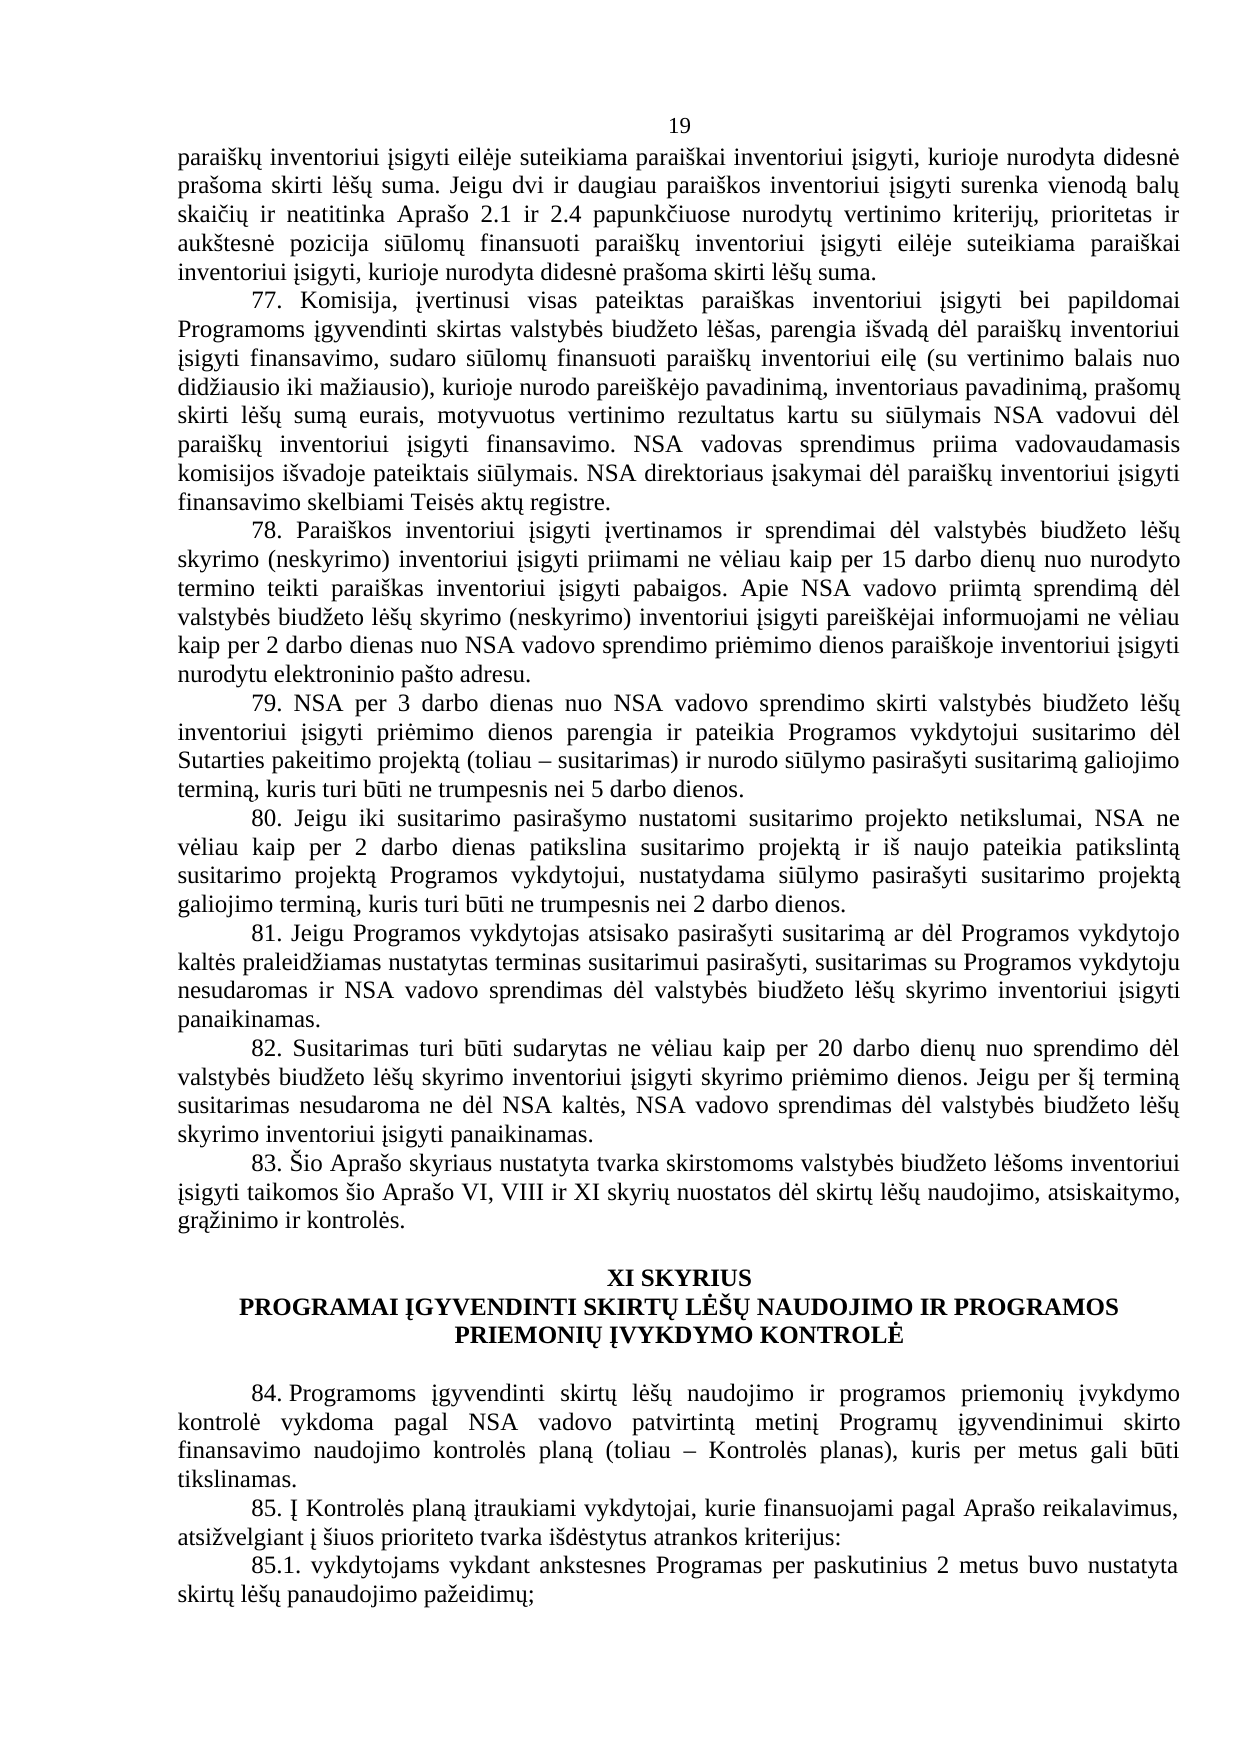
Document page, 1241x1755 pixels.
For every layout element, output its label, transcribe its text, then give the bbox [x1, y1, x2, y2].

text 80. Jeigu iki susitarimo pasirašymo nustatomi susitarimo projekto netikslumai, NSA ne vėliau kaip per 2 darbo dienas patikslina susitarimo projektą ir iš naujo pateikia patikslintą susitarimo projektą Programos vykdytojui, nustatydama siūlymo pasirašyti susitarimo projektą galiojimo terminą, kuris turi būti ne trumpesnis nei 2 darbo dienos. [177, 803, 1181, 918]
text 81. Jeigu Programos vykdytojas atsisako pasirašyti susitarimą ar dėl Programos vykdytojo kaltės praleidžiamas nustatytas terminas susitarimui pasirašyti, susitarimas su Programos vykdytoju nesudaromas ir NSA vadovo sprendimas dėl valstybės biudžeto lėšų skyrimo inventoriui įsigyti panaikinamas. [177, 918, 1181, 1033]
text 82. Susitarimas turi būti sudarytas ne vėliau kaip per 20 darbo dienų nuo sprendimo dėl valstybės biudžeto lėšų skyrimo inventoriui įsigyti skyrimo priėmimo dienos. Jeigu per šį terminą susitarimas nesudaroma ne dėl NSA kaltės, NSA vadovo sprendimas dėl valstybės biudžeto lėšų skyrimo inventoriui įsigyti panaikinamas. [177, 1033, 1181, 1148]
text 79. NSA per 3 darbo dienas nuo NSA vadovo sprendimo skirti valstybės biudžeto lėšų inventoriui įsigyti priėmimo dienos parengia ir pateikia Programos vykdytojui susitarimo dėl Sutarties pakeitimo projektą (toliau – susitarimas) ir nurodo siūlymo pasirašyti susitarimą galiojimo terminą, kuris turi būti ne trumpesnis nei 5 darbo dienos. [177, 688, 1181, 803]
text 77. Komisija, įvertinusi visas pateiktas paraiškas inventoriui įsigyti bei papildomai Programoms įgyvendinti skirtas valstybės biudžeto lėšas, parengia išvadą dėl paraiškų inventoriui įsigyti finansavimo, sudaro siūlomų finansuoti paraiškų inventoriui eilę (su vertinimo balais nuo didžiausio iki mažiausio), kurioje nurodo pareiškėjo pavadinimą, inventoriaus pavadinimą, prašomų skirti lėšų sumą eurais, motyvuotus vertinimo rezultatus kartu su siūlymais NSA vadovui dėl paraiškų inventoriui įsigyti finansavimo. NSA vadovas sprendimus priima vadovaudamasis komisijos išvadoje pateiktais siūlymais. NSA direktoriaus įsakymai dėl paraiškų inventoriui įsigyti finansavimo skelbiami Teisės aktų registre. [177, 285, 1181, 515]
text 83. Šio Aprašo skyriaus nustatyta tvarka skirstomoms valstybės biudžeto lėšoms inventoriui įsigyti taikomos šio Aprašo VI, VIII ir XI skyrių nuostatos dėl skirtų lėšų naudojimo, atsiskaitymo, grąžinimo ir kontrolės. [177, 1148, 1181, 1234]
text XI SKYRIUS [177, 1263, 1181, 1292]
text 85.1. vykdytojams vykdant ankstesnes Programas per paskutinius 2 metus buvo nustatyta skirtų lėšų panaudojimo pažeidimų; [177, 1550, 1179, 1608]
text PROGRAMAI ĮGYVENDINTI SKIRTŲ LĖŠŲ NAUDOJIMO IR PROGRAMOS PRIEMONIŲ ĮVYKDYMO KONTROLĖ [177, 1292, 1181, 1349]
text 85. Į Kontrolės planą įtraukiami vykdytojai, kurie finansuojami pagal Aprašo reikalavimus, atsižvelgiant į šiuos prioriteto tvarka išdėstytus atrankos kriterijus: [177, 1493, 1179, 1550]
text 84. Programoms įgyvendinti skirtų lėšų naudojimo ir programos priemonių įvykdymo kontrolė vykdoma pagal NSA vadovo patvirtintą metinį Programų įgyvendinimui skirto finansavimo naudojimo kontrolės planą (toliau – Kontrolės planas), kuris per metus gali būti tikslinamas. [177, 1378, 1181, 1493]
text 78. Paraiškos inventoriui įsigyti įvertinamos ir sprendimai dėl valstybės biudžeto lėšų skyrimo (neskyrimo) inventoriui įsigyti priimami ne vėliau kaip per 15 darbo dienų nuo nurodyto termino teikti paraiškas inventoriui įsigyti pabaigos. Apie NSA vadovo priimtą sprendimą dėl valstybės biudžeto lėšų skyrimo (neskyrimo) inventoriui įsigyti pareiškėjai informuojami ne vėliau kaip per 2 darbo dienas nuo NSA vadovo sprendimo priėmimo dienos paraiškoje inventoriui įsigyti nurodytu elektroninio pašto adresu. [177, 515, 1181, 688]
text paraiškų inventoriui įsigyti eilėje suteikiama paraiškai inventoriui įsigyti, kurioje nurodyta didesnė prašoma skirti lėšų suma. Jeigu dvi ir daugiau paraiškos inventoriui įsigyti surenka vienodą balų skaičių ir neatitinka Aprašo 2.1 ir 2.4 papunkčiuose nurodytų vertinimo kriterijų, prioritetas ir aukštesnė pozicija siūlomų finansuoti paraiškų inventoriui įsigyti eilėje suteikiama paraiškai inventoriui įsigyti, kurioje nurodyta didesnė prašoma skirti lėšų suma. [177, 142, 1181, 285]
